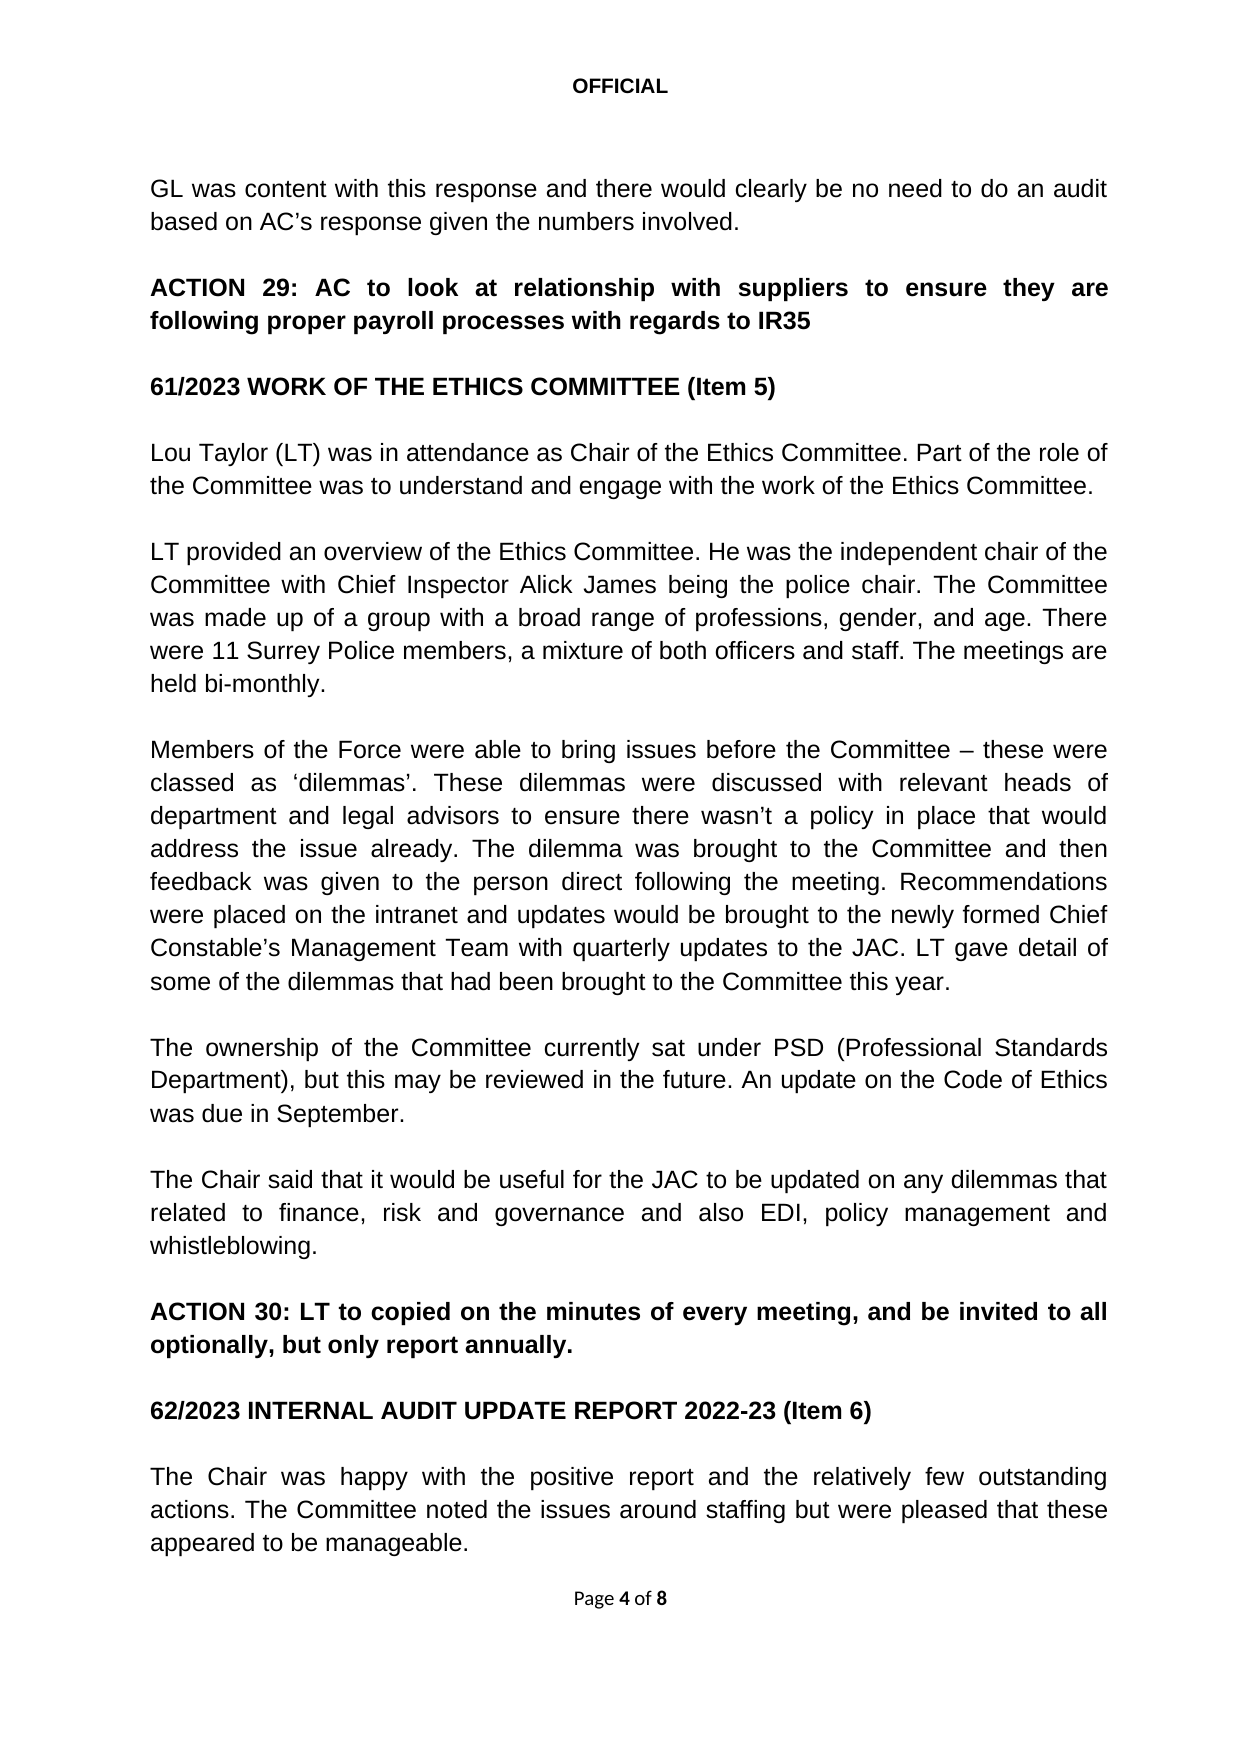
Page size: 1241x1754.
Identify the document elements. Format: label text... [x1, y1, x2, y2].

text GL was content with this response and there would clearly be no need to do an audit based on AC’s response given the numbers involved. [150, 174, 1110, 236]
text LT provided an overview of the Ethics Committee. He was the independent chair of the Committee with Chief Inspector Alick James being the police chair. The Committee was made up of a group with a broad range of professions, gender, and age. There were 11 Surrey Police members, a mixture of both officers and staff. The meetings are held bi-monthly. [150, 537, 1110, 698]
text 61/2023 WORK OF THE ETHICS COMMITTEE (Item 5) [150, 372, 1110, 401]
text The Chair said that it would be useful for the JAC to be updated on any dilemmas that related to finance, risk and governance and also EDI, policy management and whistleblowing. [150, 1164, 1110, 1259]
text 62/2023 INTERNAL AUDIT UPDATE REPORT 2022-23 (Item 6) [150, 1396, 1110, 1424]
text The ownership of the Committee currently sat under PSD (Professional Standards Department), but this may be reviewed in the future. An update on the Code of Ethics was due in September. [150, 1032, 1110, 1127]
text Members of the Force were able to bring issues before the Committee – these were classed as ‘dilemmas’. These dilemmas were discussed with relevant heads of department and legal advisors to ensure there wasn’t a policy in place that would address the issue already. The dilemma was brought to the Committee and then feedback was given to the person direct following the meeting. Recommendations were placed on the intranet and updates would be brought to the newly formed Chief Constable’s Management Team with quarterly updates to the JAC. LT gave detail of some of the dilemmas that had been brought to the Committee this year. [150, 735, 1110, 995]
text Lou Taylor (LT) was in attendance as Chair of the Ethics Committee. Part of the role of the Committee was to understand and engage with the work of the Ethics Committee. [150, 438, 1110, 500]
text ACTION 30: LT to copied on the minutes of every meeting, and be invited to all optionally, but only report annually. [150, 1297, 1110, 1358]
text ACTION 29: AC to look at relationship with suppliers to ensure they are following proper payroll processes with regards to IR35 [150, 273, 1110, 335]
text The Chair was happy with the positive report and the relatively few outstanding actions. The Committee noted the issues around staffing but were pleased that these appeared to be manageable. [150, 1462, 1110, 1557]
